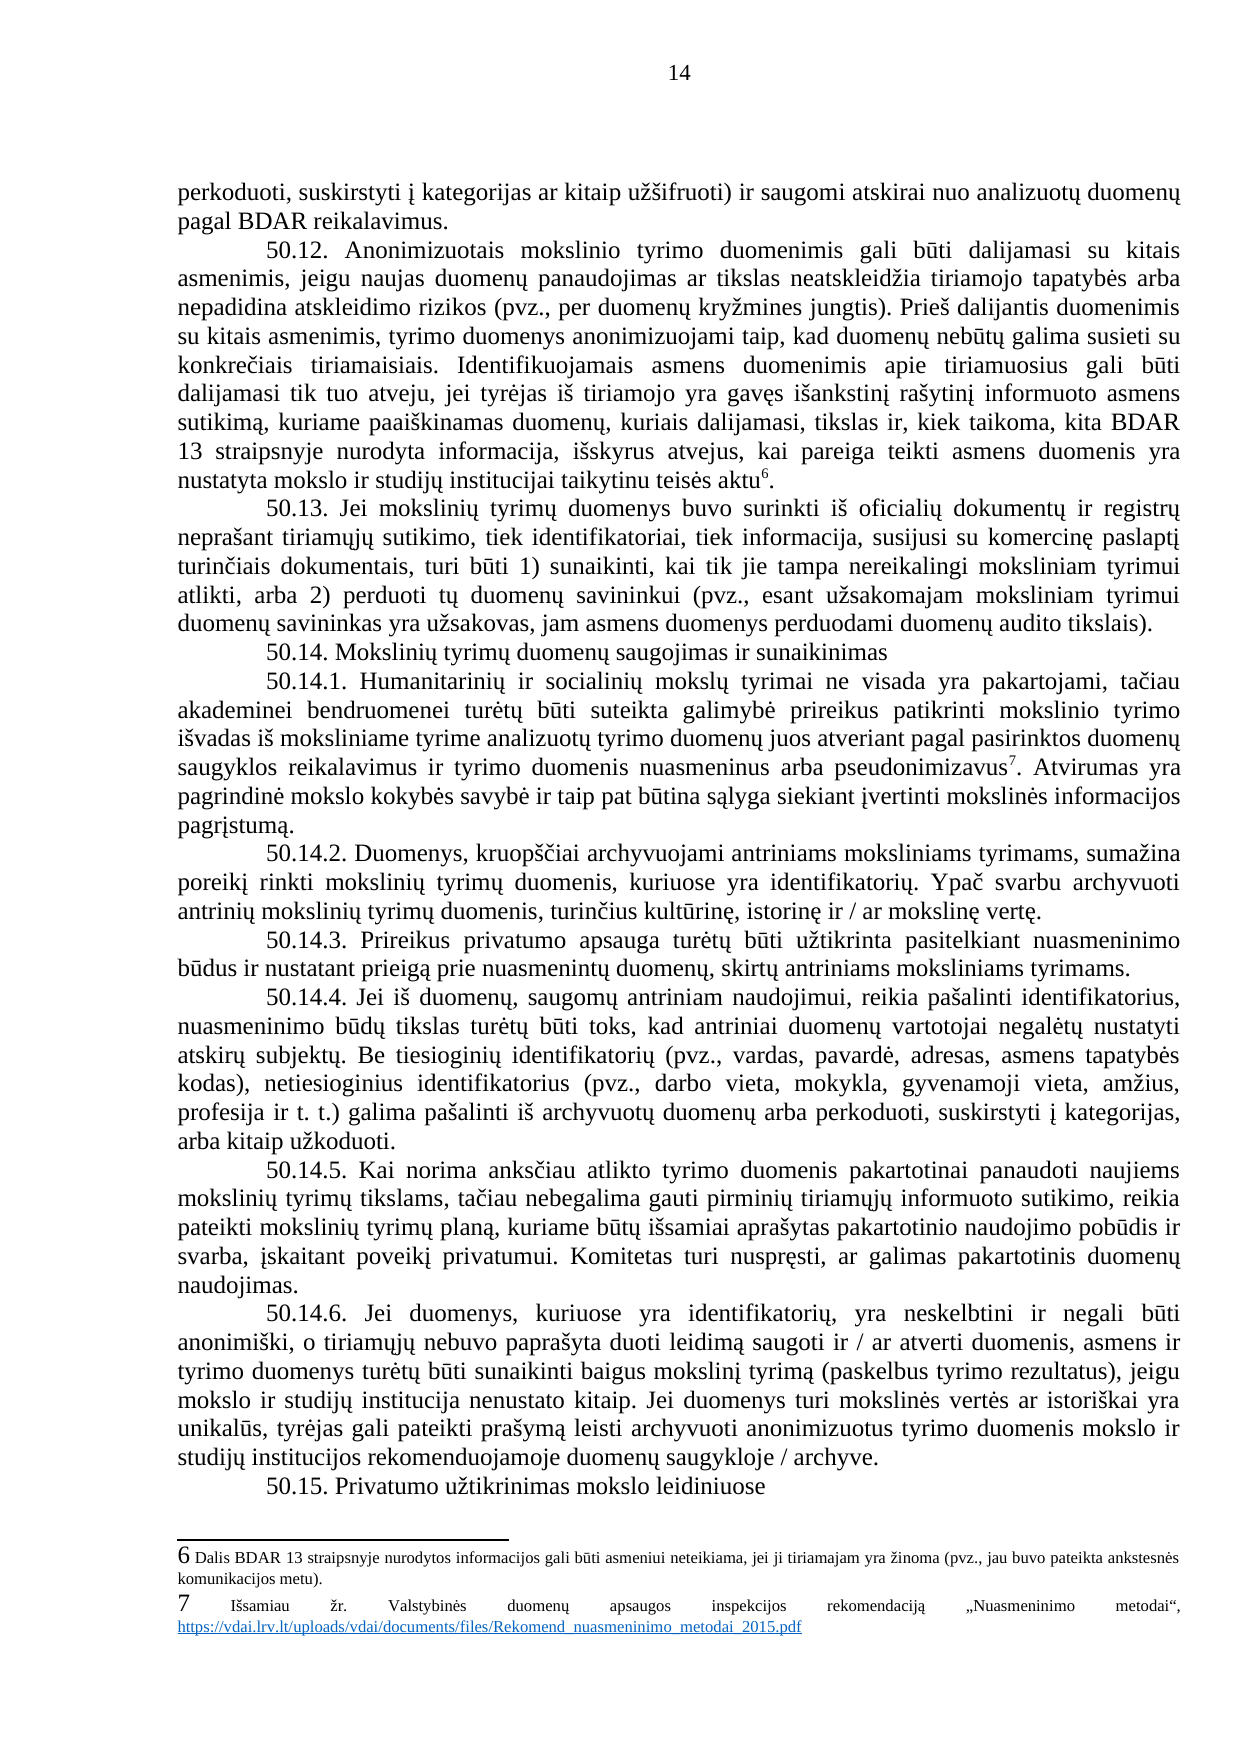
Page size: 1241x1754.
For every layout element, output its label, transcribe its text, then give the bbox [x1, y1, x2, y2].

text Dalis BDAR 13 straipsnyje nurodytos informacijos gali būti asmeniui neteikiama, jei ji tiriamajam yra žinoma (pvz., jau buvo pateikta ankstesnės komunikacijos metu). [177, 1540, 1181, 1588]
text 50.15. Privatumo užtikrinimas mokslo leidiniuose [177, 1471, 1181, 1500]
text 50.14.2. Duomenys, kruopščiai archyvuojami antriniams moksliniams tyrimams, sumažina poreikį rinkti mokslinių tyrimų duomenis, kuriuose yra identifikatorių. Ypač svarbu archyvuoti antrinių mokslinių tyrimų duomenis, turinčius kultūrinę, istorinę ir / ar mokslinę vertę. [177, 838, 1181, 925]
text 50.14.5. Kai norima anksčiau atlikto tyrimo duomenis pakartotinai panaudoti naujiems mokslinių tyrimų tikslams, tačiau nebegalima gauti pirminių tiriamųjų informuoto sutikimo, reikia pateikti mokslinių tyrimų planą, kuriame būtų išsamiai aprašytas pakartotinio naudojimo pobūdis ir svarba, įskaitant poveikį privatumui. Komitetas turi nuspręsti, ar galimas pakartotinis duomenų naudojimas. [177, 1155, 1181, 1298]
text 50.14. Mokslinių tyrimų duomenų saugojimas ir sunaikinimas [177, 637, 1181, 666]
text Išsamiau žr. Valstybinės duomenų apsaugos inspekcijos rekomendaciją „Nuasmeninimo metodai“, https://vdai.lrv.lt/uploads/vdai/documents/files/Rekomend_nuasmeninimo_metodai_2015.pdf [177, 1588, 1181, 1636]
text 50.14.1. Humanitarinių ir socialinių mokslų tyrimai ne visada yra pakartojami, tačiau akademinei bendruomenei turėtų būti suteikta galimybė prireikus patikrinti mokslinio tyrimo išvadas iš moksliniame tyrime analizuotų tyrimo duomenų juos atveriant pagal pasirinktos duomenų saugyklos reikalavimus ir tyrimo duomenis nuasmeninus arba pseudonimizavus. Atvirumas yra pagrindinė mokslo kokybės savybė ir taip pat būtina sąlyga siekiant įvertinti mokslinės informacijos pagrįstumą. [177, 666, 1181, 838]
text 50.14.4. Jei iš duomenų, saugomų antriniam naudojimui, reikia pašalinti identifikatorius, nuasmeninimo būdų tikslas turėtų būti toks, kad antriniai duomenų vartotojai negalėtų nustatyti atskirų subjektų. Be tiesioginių identifikatorių (pvz., vardas, pavardė, adresas, asmens tapatybės kodas), netiesioginius identifikatorius (pvz., darbo vieta, mokykla, gyvenamoji vieta, amžius, profesija ir t. t.) galima pašalinti iš archyvuotų duomenų arba perkoduoti, suskirstyti į kategorijas, arba kitaip užkoduoti. [177, 982, 1181, 1155]
text perkoduoti, suskirstyti į kategorijas ar kitaip užšifruoti) ir saugomi atskirai nuo analizuotų duomenų pagal BDAR reikalavimus. [177, 177, 1181, 235]
text 50.14.3. Prireikus privatumo apsauga turėtų būti užtikrinta pasitelkiant nuasmeninimo būdus ir nustatant prieigą prie nuasmenintų duomenų, skirtų antriniams moksliniams tyrimams. [177, 925, 1181, 982]
text 50.12. Anonimizuotais mokslinio tyrimo duomenimis gali būti dalijamasi su kitais asmenimis, jeigu naujas duomenų panaudojimas ar tikslas neatskleidžia tiriamojo tapatybės arba nepadidina atskleidimo rizikos (pvz., per duomenų kryžmines jungtis). Prieš dalijantis duomenimis su kitais asmenimis, tyrimo duomenys anonimizuojami taip, kad duomenų nebūtų galima susieti su konkrečiais tiriamaisiais. Identifikuojamais asmens duomenimis apie tiriamuosius gali būti dalijamasi tik tuo atveju, jei tyrėjas iš tiriamojo yra gavęs išankstinį rašytinį informuoto asmens sutikimą, kuriame paaiškinamas duomenų, kuriais dalijamasi, tikslas ir, kiek taikoma, kita BDAR 13 straipsnyje nurodyta informacija, išskyrus atvejus, kai pareiga teikti asmens duomenis yra nustatyta mokslo ir studijų institucijai taikytinu teisės aktu. [177, 235, 1181, 493]
text 50.13. Jei mokslinių tyrimų duomenys buvo surinkti iš oficialių dokumentų ir registrų neprašant tiriamųjų sutikimo, tiek identifikatoriai, tiek informacija, susijusi su komercinę paslaptį turinčiais dokumentais, turi būti 1) sunaikinti, kai tik jie tampa nereikalingi moksliniam tyrimui atlikti, arba 2) perduoti tų duomenų savininkui (pvz., esant užsakomajam moksliniam tyrimui duomenų savininkas yra užsakovas, jam asmens duomenys perduodami duomenų audito tikslais). [177, 493, 1181, 637]
text 50.14.6. Jei duomenys, kuriuose yra identifikatorių, yra neskelbtini ir negali būti anonimiški, o tiriamųjų nebuvo paprašyta duoti leidimą saugoti ir / ar atverti duomenis, asmens ir tyrimo duomenys turėtų būti sunaikinti baigus mokslinį tyrimą (paskelbus tyrimo rezultatus), jeigu mokslo ir studijų institucija nenustato kitaip. Jei duomenys turi mokslinės vertės ar istoriškai yra unikalūs, tyrėjas gali pateikti prašymą leisti archyvuoti anonimizuotus tyrimo duomenis mokslo ir studijų institucijos rekomenduojamoje duomenų saugykloje / archyve. [177, 1298, 1181, 1471]
